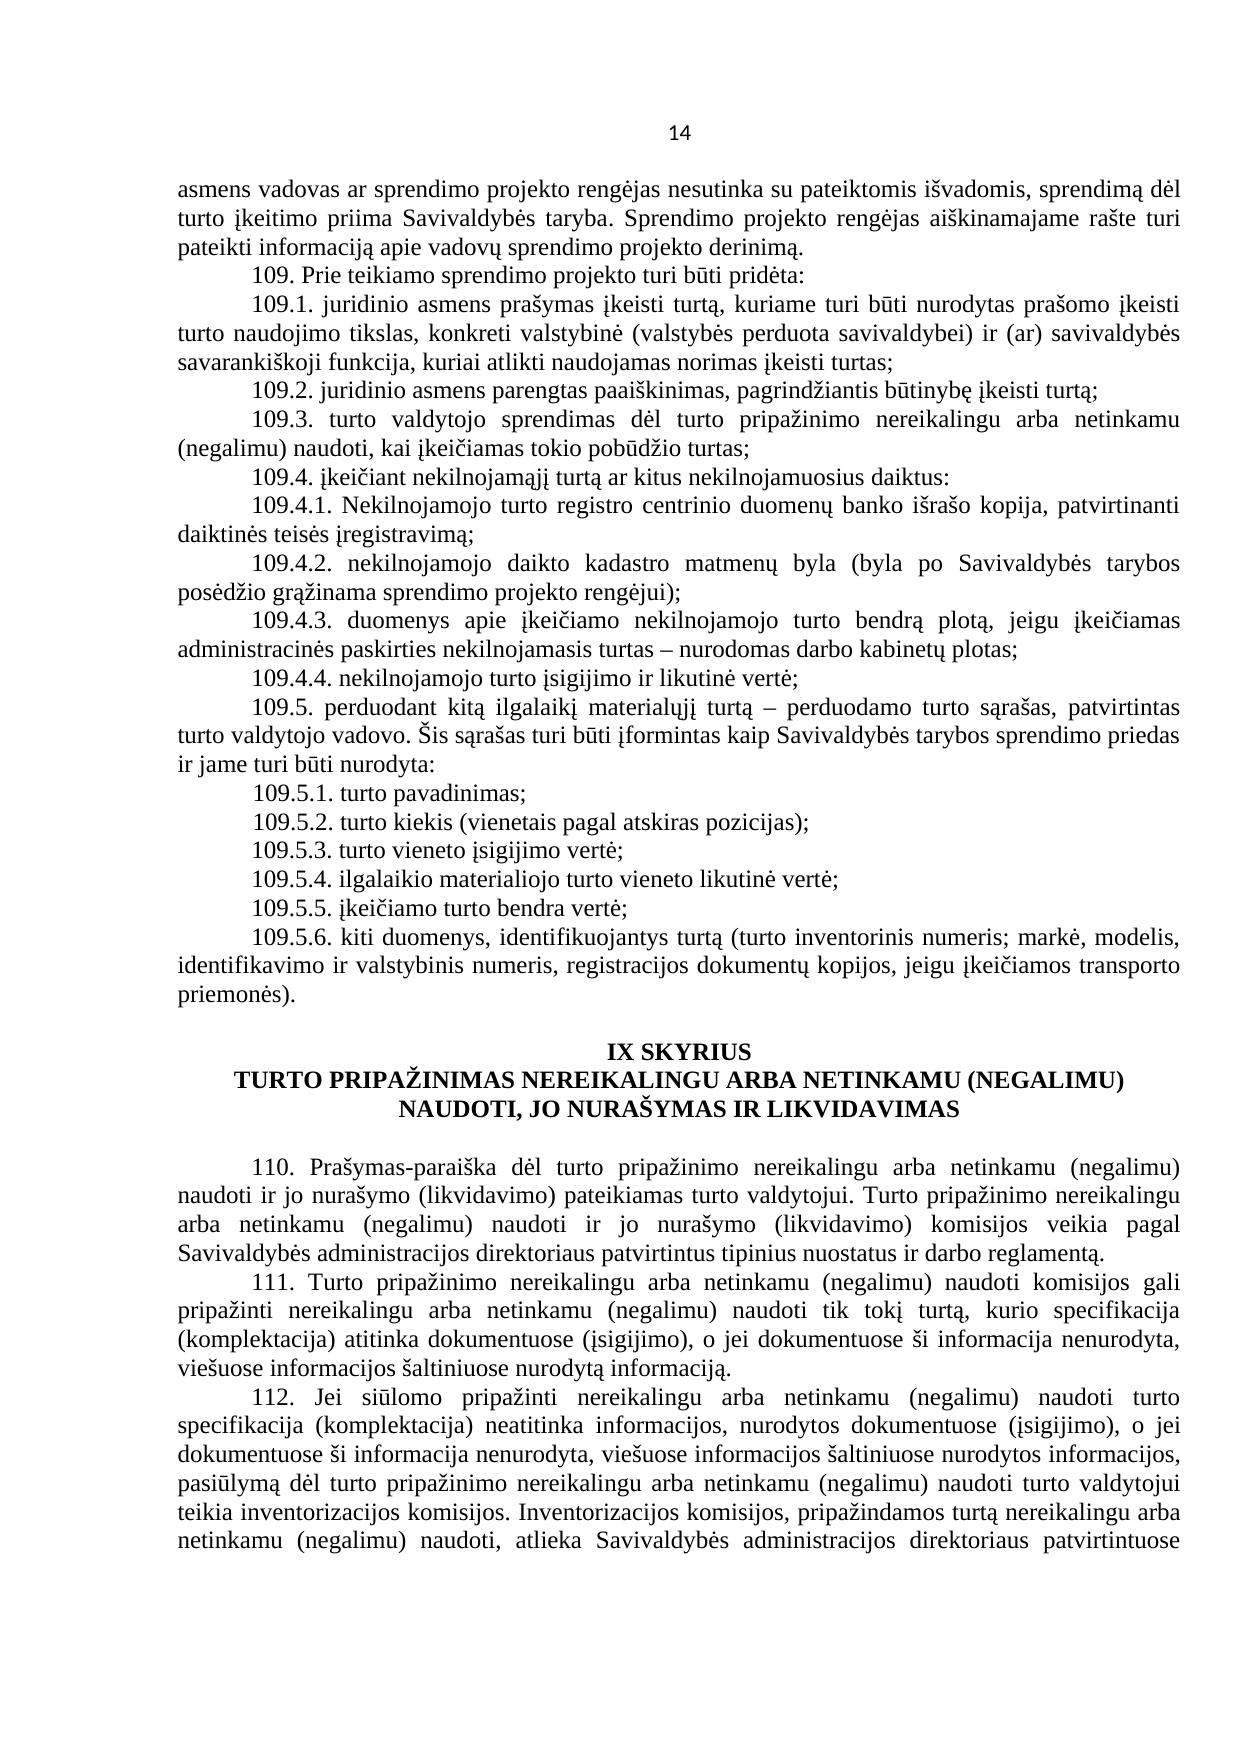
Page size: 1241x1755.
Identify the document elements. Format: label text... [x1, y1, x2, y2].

text 109.5.4. ilgalaikio materialiojo turto vieneto likutinė vertė; [177, 864, 1181, 893]
text 109.4.4. nekilnojamojo turto įsigijimo ir likutinė vertė; [177, 663, 1181, 692]
text 109.5.6. kiti duomenys, identifikuojantys turtą (turto inventorinis numeris; markė, modelis, identifikavimo ir valstybinis numeris, registracijos dokumentų kopijos, jeigu įkeičiamos transporto priemonės). [177, 922, 1181, 1008]
text 109.5.2. turto kiekis (vienetais pagal atskiras pozicijas); [177, 807, 1181, 835]
text 109.5. perduodant kitą ilgalaikį materialųjį turtą – perduodamo turto sąrašas, patvirtintas turto valdytojo vadovo. Šis sąrašas turi būti įformintas kaip Savivaldybės tarybos sprendimo priedas ir jame turi būti nurodyta: [177, 692, 1181, 778]
text 109.2. juridinio asmens parengtas paaiškinimas, pagrindžiantis būtinybę įkeisti turtą; [177, 375, 1181, 404]
text 109.4. įkeičiant nekilnojamąjį turtą ar kitus nekilnojamuosius daiktus: [177, 462, 1181, 490]
text 109.4.2. nekilnojamojo daikto kadastro matmenų byla (byla po Savivaldybės tarybos posėdžio grąžinama sprendimo projekto rengėjui); [177, 548, 1181, 605]
text turto pripažinimas nereikalingu arba netinkamu (negalimu) naudoti, jo nurašymas ir likvidavimas [177, 1065, 1181, 1123]
text 109.4.1. Nekilnojamojo turto registro centrinio duomenų banko išrašo kopija, patvirtinanti daiktinės teisės įregistravimą; [177, 490, 1181, 548]
text 110. Prašymas-paraiška dėl turto pripažinimo nereikalingu arba netinkamu (negalimu) naudoti ir jo nurašymo (likvidavimo) pateikiamas turto valdytojui. Turto pripažinimo nereikalingu arba netinkamu (negalimu) naudoti ir jo nurašymo (likvidavimo) komisijos veikia pagal Savivaldybės administracijos direktoriaus patvirtintus tipinius nuostatus ir darbo reglamentą. [177, 1152, 1181, 1267]
text 109. Prie teikiamo sprendimo projekto turi būti pridėta: [177, 260, 1181, 289]
text 109.3. turto valdytojo sprendimas dėl turto pripažinimo nereikalingu arba netinkamu (negalimu) naudoti, kai įkeičiamas tokio pobūdžio turtas; [177, 404, 1181, 462]
text 112. Jei siūlomo pripažinti nereikalingu arba netinkamu (negalimu) naudoti turto specifikacija (komplektacija) neatitinka informacijos, nurodytos dokumentuose (įsigijimo), o jei dokumentuose ši informacija nenurodyta, viešuose informacijos šaltiniuose nurodytos informacijos, pasiūlymą dėl turto pripažinimo nereikalingu arba netinkamu (negalimu) naudoti turto valdytojui teikia inventorizacijos komisijos. Inventorizacijos komisijos, pripažindamos turtą nereikalingu arba netinkamu (negalimu) naudoti, atlieka Savivaldybės administracijos direktoriaus patvirtintuose [177, 1382, 1181, 1554]
text 109.5.5. įkeičiamo turto bendra vertė; [177, 893, 1181, 922]
text 109.1. juridinio asmens prašymas įkeisti turtą, kuriame turi būti nurodytas prašomo įkeisti turto naudojimo tikslas, konkreti valstybinė (valstybės perduota savivaldybei) ir (ar) savivaldybės savarankiškoji funkcija, kuriai atlikti naudojamas norimas įkeisti turtas; [177, 289, 1181, 375]
text 111. Turto pripažinimo nereikalingu arba netinkamu (negalimu) naudoti komisijos gali pripažinti nereikalingu arba netinkamu (negalimu) naudoti tik tokį turtą, kurio specifikacija (komplektacija) atitinka dokumentuose (įsigijimo), o jei dokumentuose ši informacija nenurodyta, viešuose informacijos šaltiniuose nurodytą informaciją. [177, 1267, 1181, 1382]
text 109.4.3. duomenys apie įkeičiamo nekilnojamojo turto bendrą plotą, jeigu įkeičiamas administracinės paskirties nekilnojamasis turtas – nurodomas darbo kabinetų plotas; [177, 605, 1181, 663]
text 109.5.3. turto vieneto įsigijimo vertė; [177, 835, 1181, 864]
text asmens vadovas ar sprendimo projekto rengėjas nesutinka su pateiktomis išvadomis, sprendimą dėl turto įkeitimo priima Savivaldybės taryba. Sprendimo projekto rengėjas aiškinamajame rašte turi pateikti informaciją apie vadovų sprendimo projekto derinimą. [177, 174, 1181, 260]
text IX SKYRIUS [177, 1037, 1181, 1065]
text 109.5.1. turto pavadinimas; [177, 778, 1181, 807]
